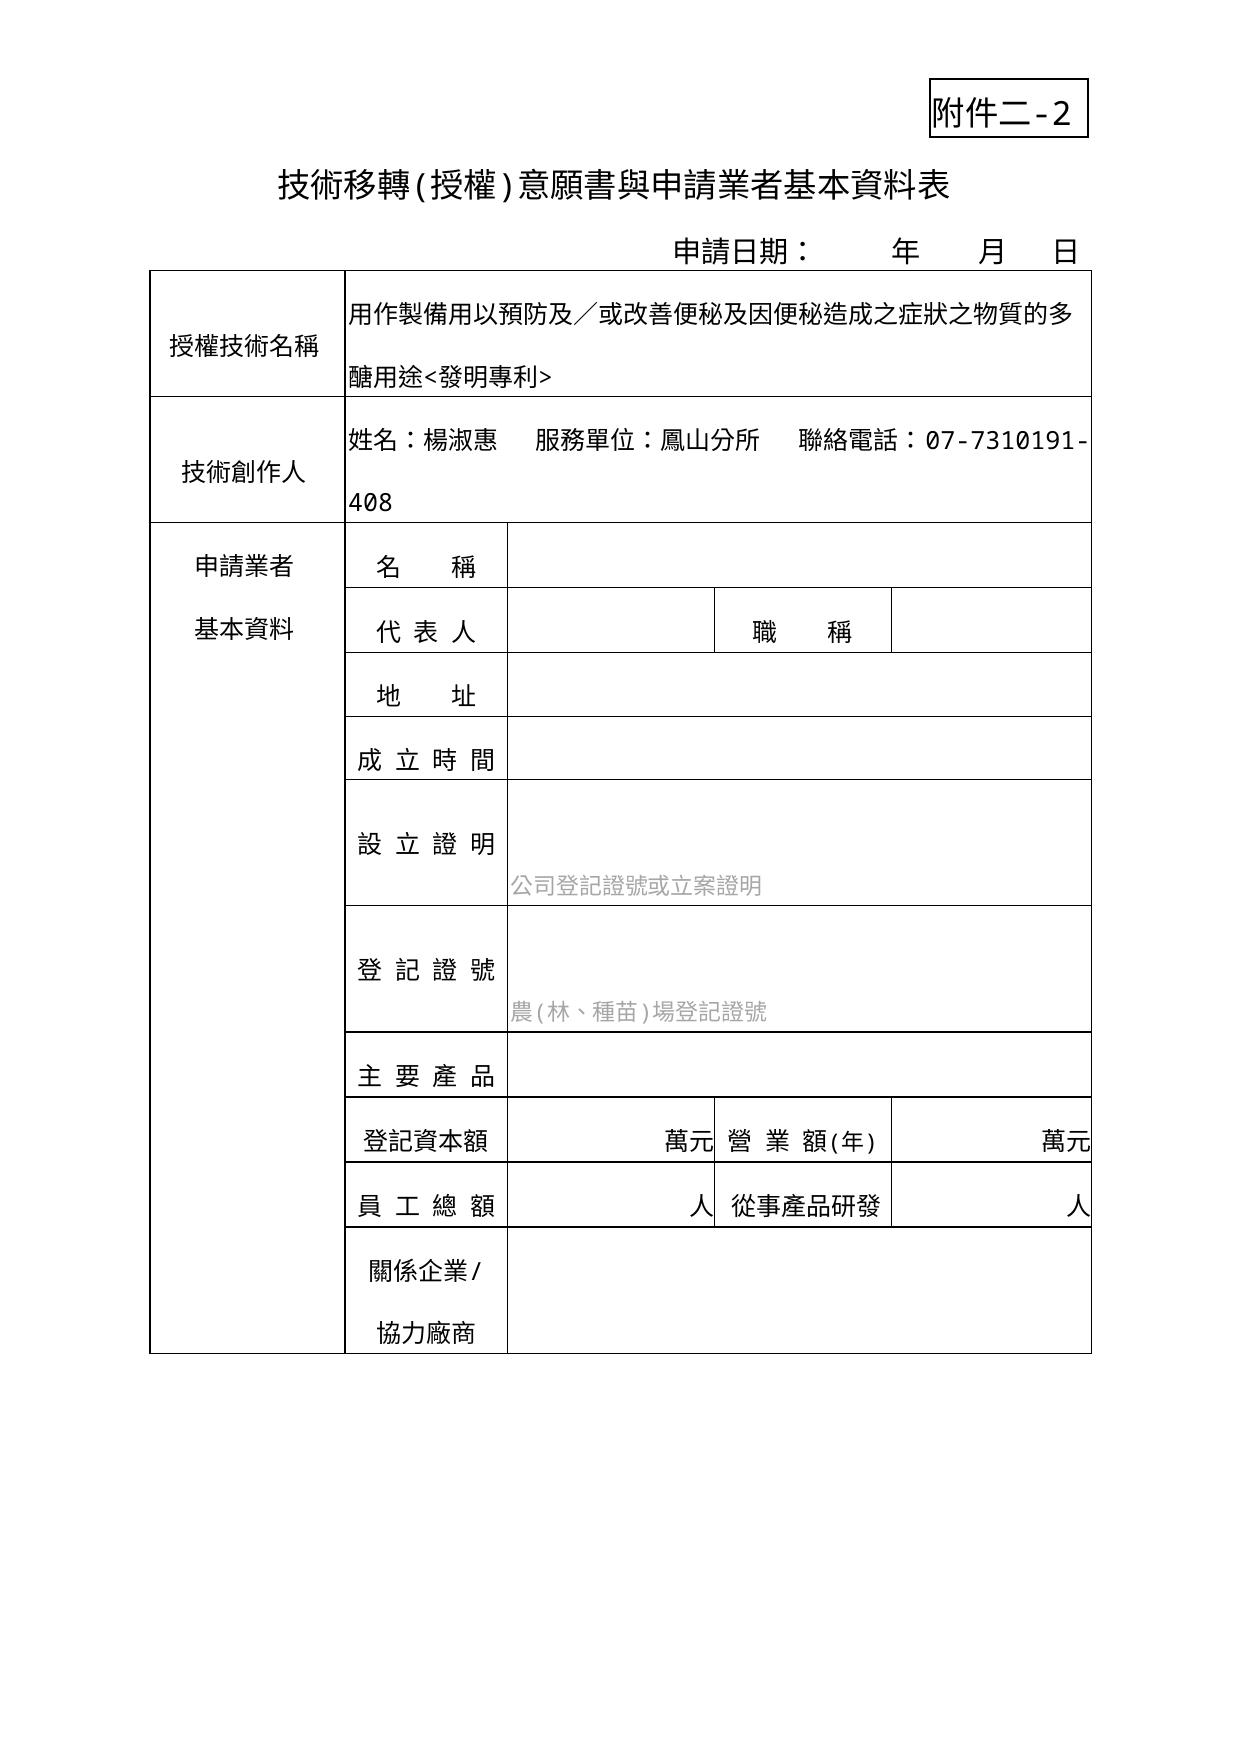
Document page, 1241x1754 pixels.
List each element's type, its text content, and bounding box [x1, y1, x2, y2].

table_cell [508, 1033, 1091, 1096]
table_cell 代 表 人 [346, 588, 507, 652]
table_cell [508, 1228, 1091, 1352]
table_cell 設 立 證 明 [346, 780, 507, 905]
table_cell 姓名：楊淑惠 服務單位：鳳山分所 聯絡電話：07-7310191-408 [346, 397, 1091, 522]
table_cell 人 [892, 1163, 1091, 1226]
table_cell 地 址 [346, 653, 507, 716]
table_cell 主 要 產 品 [346, 1033, 507, 1096]
table_cell 關係企業/ 協力廠商 [346, 1228, 507, 1352]
text 附件二-2 [931, 87, 1072, 128]
table_header 用作製備用以預防及／或改善便秘及因便秘造成之症狀之物質的多醣用途<發明專利> [346, 271, 1091, 396]
table_cell 員 工 總 額 [346, 1163, 507, 1226]
table_cell [508, 523, 1091, 587]
table_cell 公司登記證號或立案證明 [508, 780, 1091, 905]
table_cell 名 稱 [346, 523, 507, 587]
table_cell 成 立 時 間 [346, 717, 507, 779]
table_cell [508, 653, 1091, 716]
table_header 授權技術名稱 [151, 271, 344, 396]
table_cell 農(林、種苗)場登記證號 [508, 906, 1091, 1031]
table_cell 技術創作人 [151, 397, 344, 522]
table_cell 申請業者 基本資料 [151, 523, 344, 1352]
table_cell 萬元 [892, 1098, 1091, 1161]
text 申請日期： 年 月 日 [150, 208, 1080, 270]
table_cell 人 [508, 1163, 714, 1226]
text 技術移轉(授權)意願書與申請業者基本資料表 [150, 159, 1077, 208]
table_cell 職 稱 [715, 588, 891, 652]
table_cell 萬元 [508, 1098, 714, 1161]
table_cell 從事產品研發 [715, 1163, 891, 1226]
table_cell [892, 588, 1091, 652]
table_cell [508, 717, 1091, 779]
table_cell 登 記 證 號 [346, 906, 507, 1031]
table_cell 登記資本額 [346, 1098, 507, 1161]
table_cell 營 業 額(年) [715, 1098, 891, 1161]
table_cell [508, 588, 714, 652]
